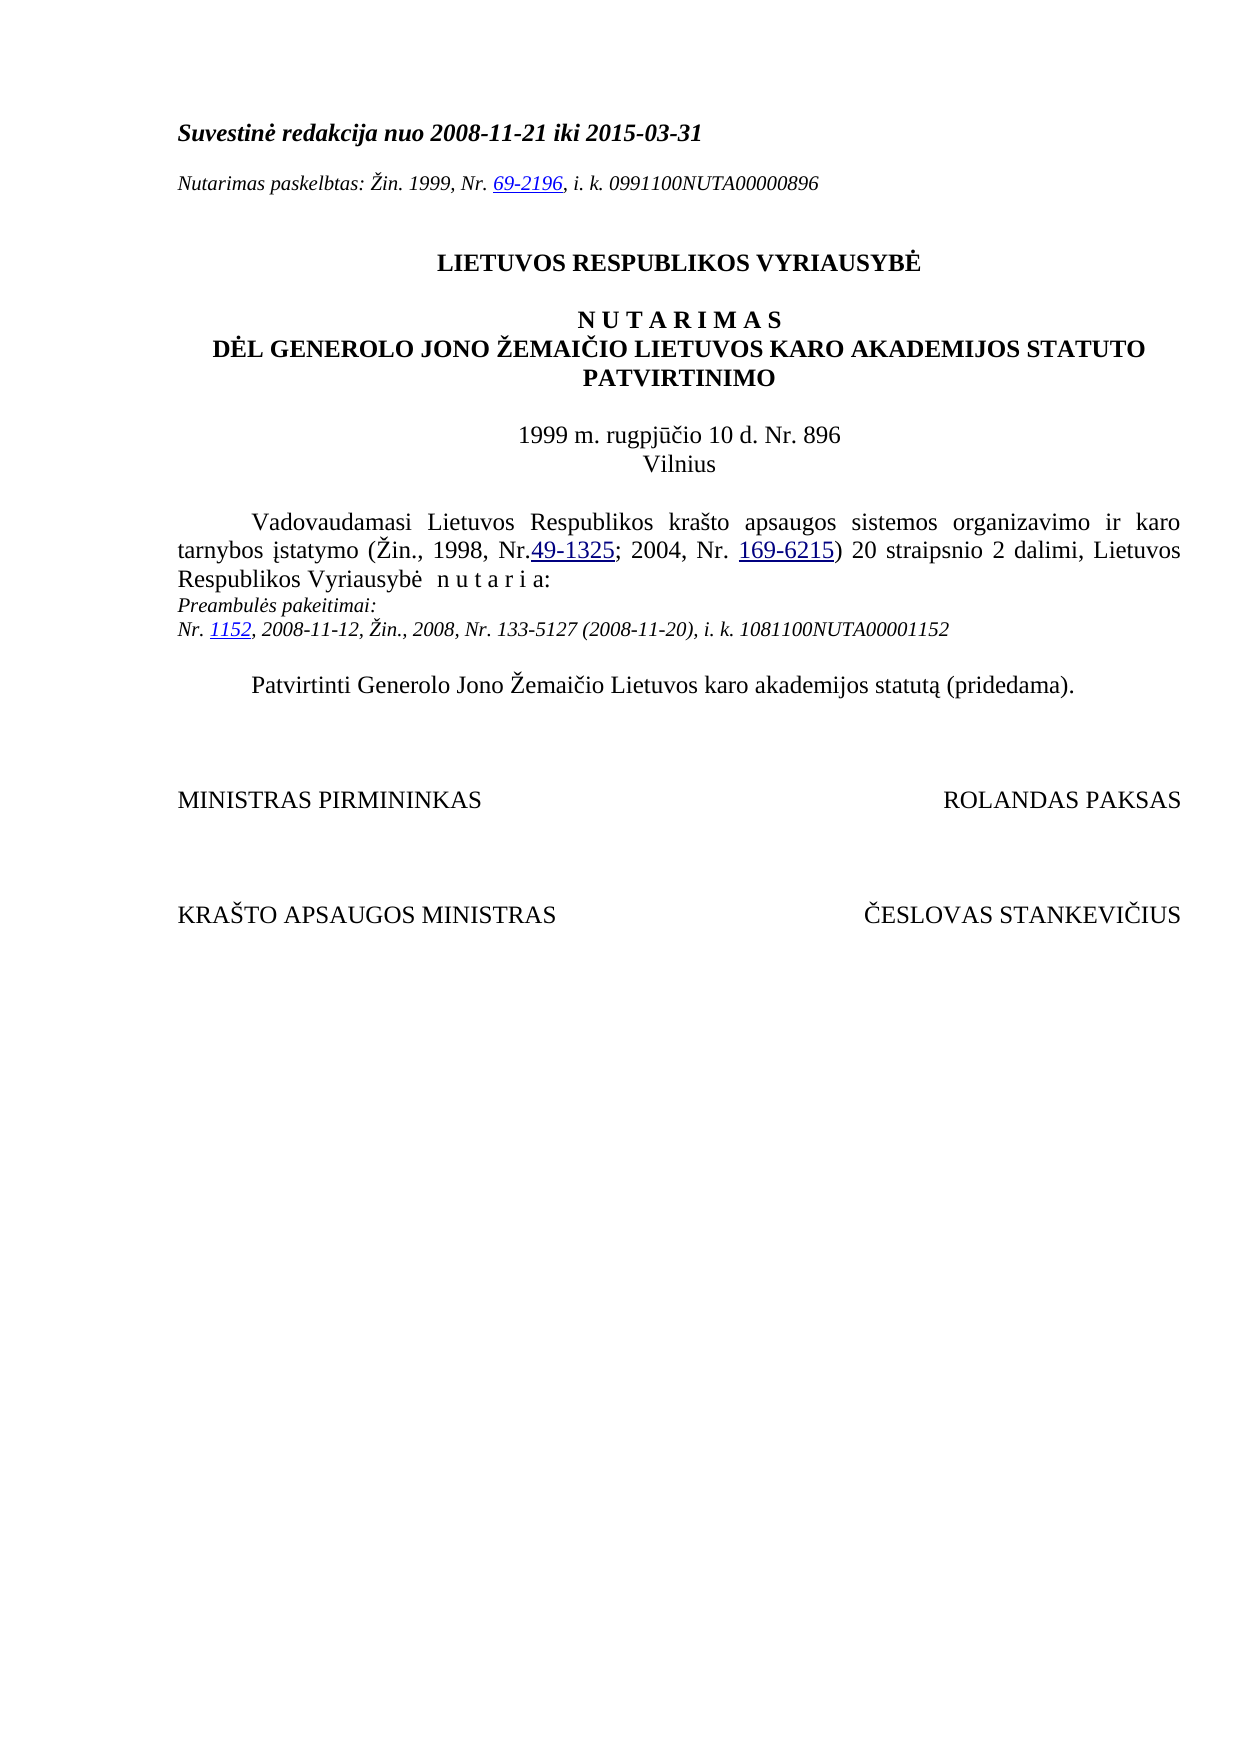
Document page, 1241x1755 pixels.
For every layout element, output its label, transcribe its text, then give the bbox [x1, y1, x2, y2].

text Nutarimas paskelbtas: Žin. 1999, Nr. 69-2196, i. k. 0991100NUTA00000896 [177, 171, 1181, 195]
text 1999 m. rugpjūčio 10 d. Nr. 896 [177, 420, 1181, 449]
text DĖL GENEROLO JONO ŽEMAIČIO LIETUVOS KARO AKADEMIJOS STATUTO PATVIRTINIMO [177, 334, 1181, 392]
text Suvestinė redakcija nuo 2008-11-21 iki 2015-03-31 [177, 118, 1181, 147]
text Vadovaudamasi Lietuvos Respublikos krašto apsaugos sistemos organizavimo ir karo tarnybos įstatymo (Žin., 1998, Nr.49-1325; 2004, Nr. 169-6215) 20 straipsnio 2 dalimi, Lietuvos Respublikos Vyriausybė nutaria: [177, 507, 1181, 593]
text Krašto apsaugos ministras Česlovas Stankevičius [177, 900, 1181, 928]
text Vilnius [177, 449, 1181, 478]
text Nr. 1152, 2008-11-12, Žin., 2008, Nr. 133-5127 (2008-11-20), i. k. 1081100NUTA00001152 [177, 617, 1181, 641]
text Ministras Pirmininkas Rolandas Paksas [177, 785, 1181, 813]
text LIETUVOS RESPUBLIKOS VYRIAUSYBĖ [177, 248, 1181, 277]
text Patvirtinti Generolo Jono Žemaičio Lietuvos karo akademijos statutą (pridedama). [177, 670, 1181, 698]
text Preambulės pakeitimai: [177, 593, 1181, 617]
text N U T A R I M A S [177, 305, 1181, 334]
